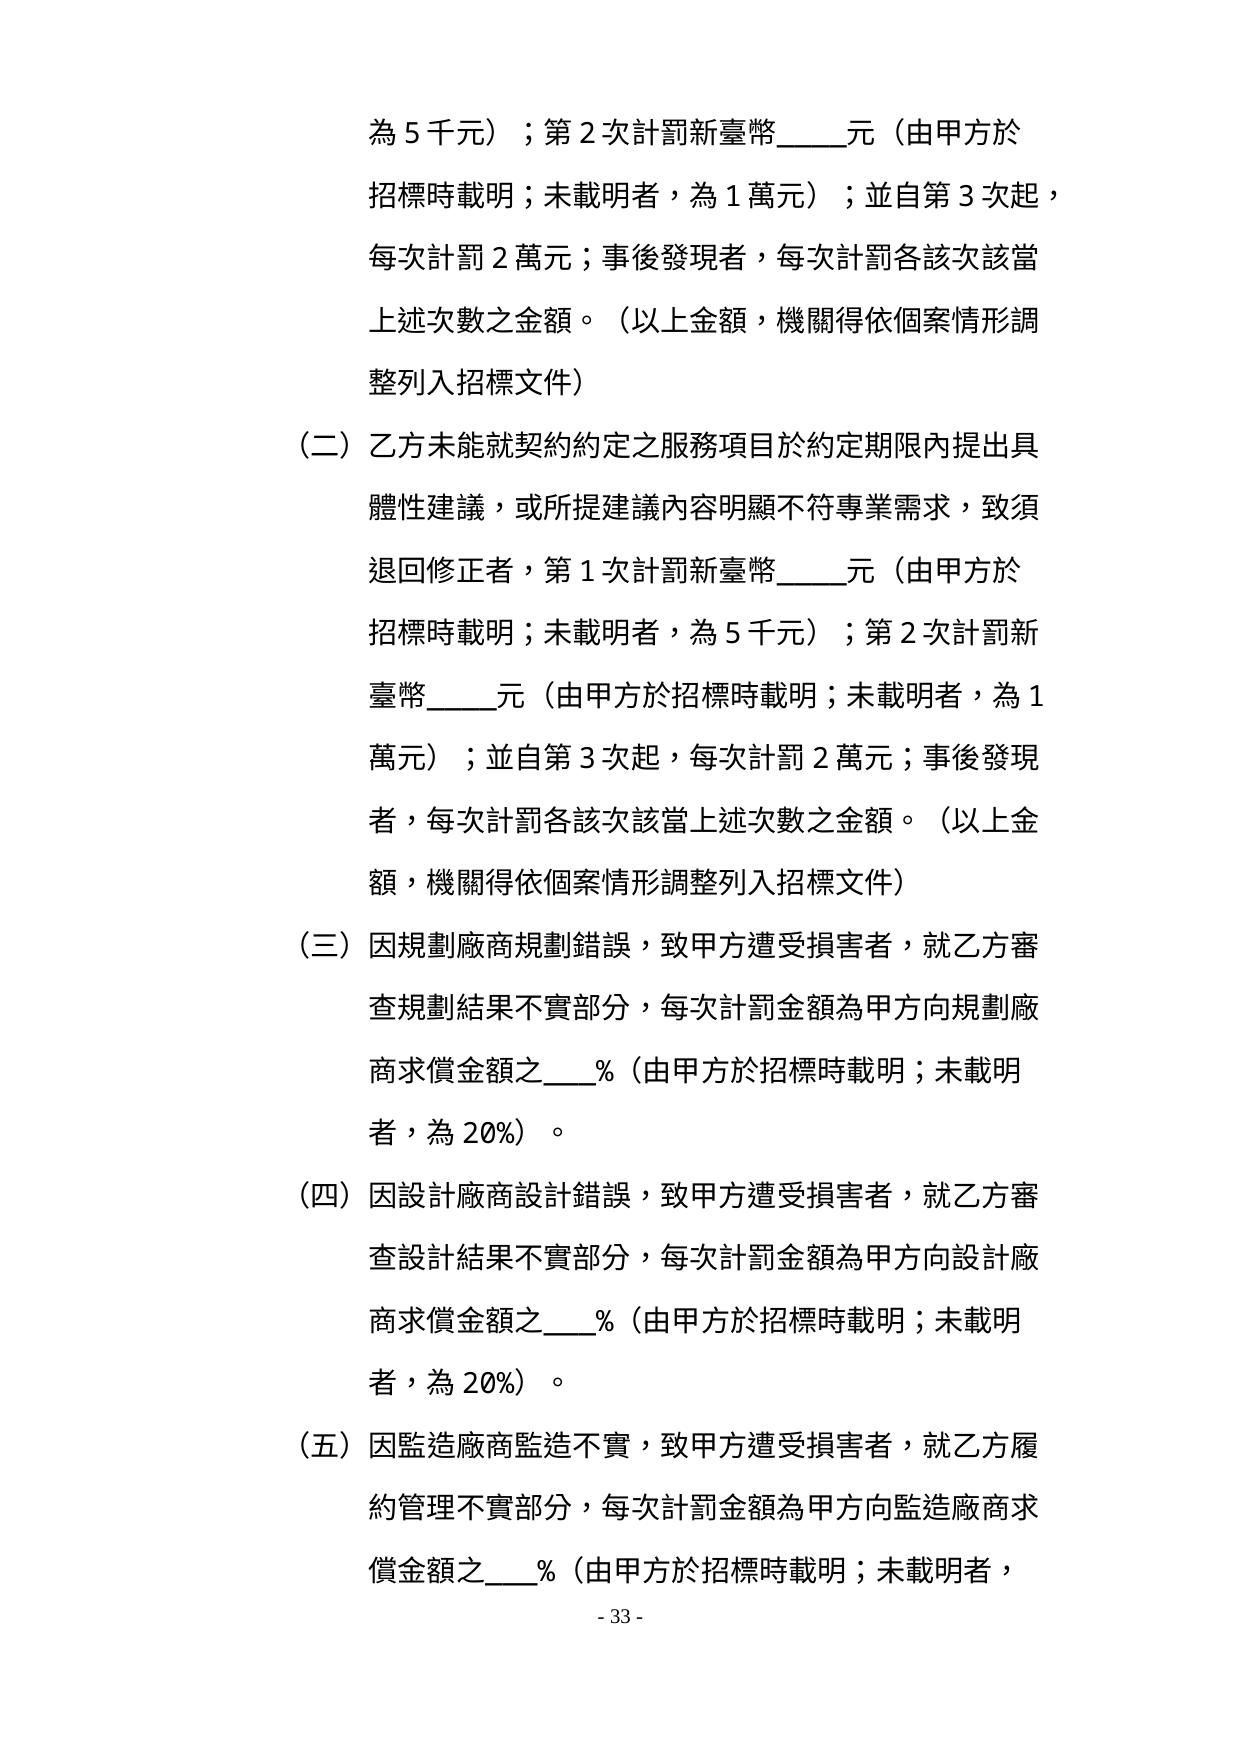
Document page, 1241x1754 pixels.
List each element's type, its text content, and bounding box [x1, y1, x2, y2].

text （三）因規劃廠商規劃錯誤，致甲方遭受損害者，就乙方審查規劃結果不實部分，每次計罰金額為甲方向規劃廠商求償金額之___%（由甲方於招標時載明；未載明者，為20%）。 [281, 902, 1047, 1152]
text （五）因監造廠商監造不實，致甲方遭受損害者，就乙方履約管理不實部分，每次計罰金額為甲方向監造廠商求償金額之___%（由甲方於招標時載明；未載明者， [281, 1402, 1047, 1589]
text （二）乙方未能就契約約定之服務項目於約定期限內提出具體性建議，或所提建議內容明顯不符專業需求，致須退回修正者，第1次計罰新臺幣____元（由甲方於招標時載明；未載明者，為5千元）；第2次計罰新臺幣____元（由甲方於招標時載明；未載明者，為1萬元）；並自第3次起，每次計罰2萬元；事後發現者，每次計罰各該次該當上述次數之金額。（以上金額，機關得依個案情形調整列入招標文件） [281, 402, 1047, 902]
text （四）因設計廠商設計錯誤，致甲方遭受損害者，就乙方審查設計結果不實部分，每次計罰金額為甲方向設計廠商求償金額之___%（由甲方於招標時載明；未載明者，為20%）。 [281, 1152, 1047, 1402]
text （一）乙方審查、審定或複核完成之文件或資料，經甲方發現有錯誤或疏漏情形，致須退回修正者，第1次計罰新臺幣____元（由甲方於招標時載明；未載明者，為5千元）；第2次計罰新臺幣____元（由甲方於招標時載明；未載明者，為1萬元）；並自第3次起，每次計罰2萬元；事後發現者，每次計罰各該次該當上述次數之金額。（以上金額，機關得依個案情形調整列入招標文件） [281, 89, 1047, 402]
